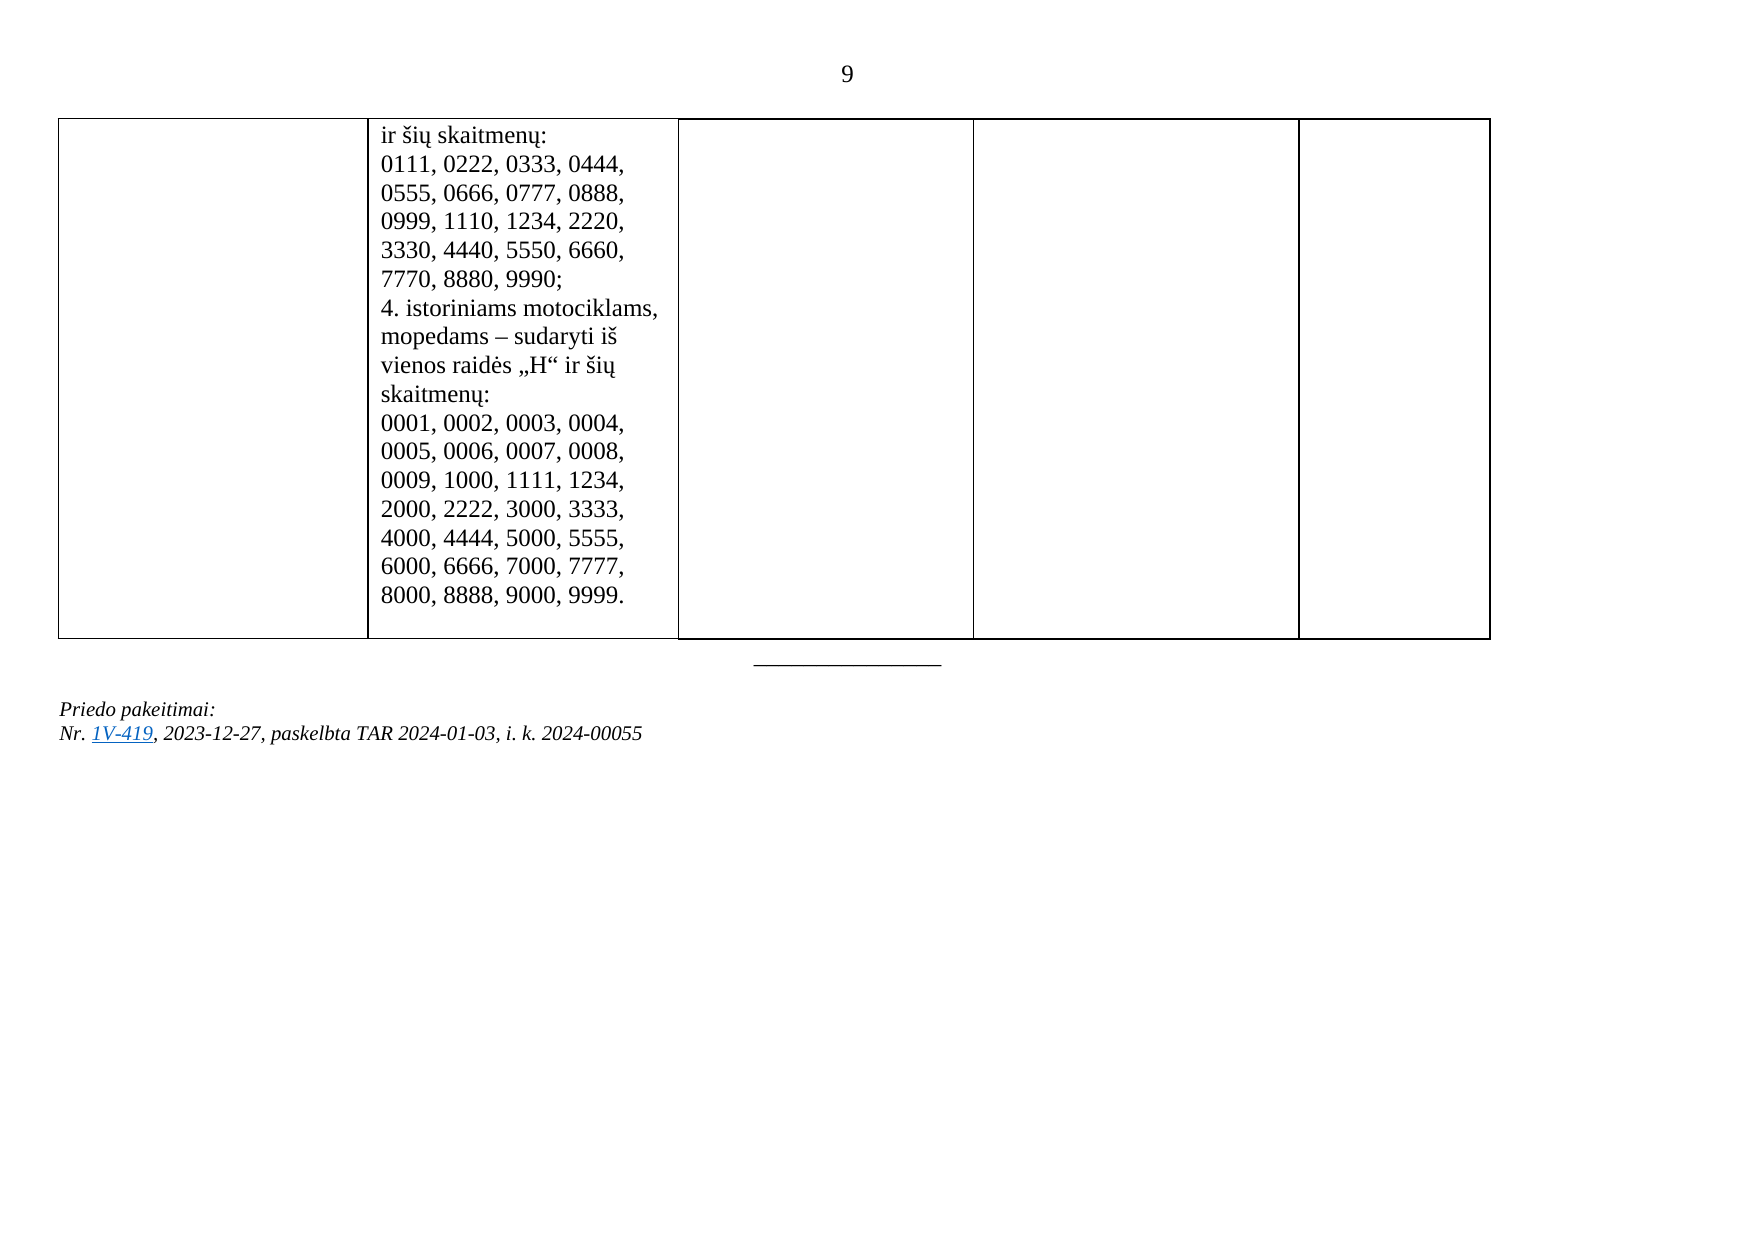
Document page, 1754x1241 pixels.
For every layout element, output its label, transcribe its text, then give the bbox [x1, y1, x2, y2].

table_cell [59, 119, 367, 638]
table_cell ir šių skaitmenų: 0111, 0222, 0333, 0444, 0555, 0666, 0777, 0888, 0999, 1110, 1234, 2220, 3330, 4440, 5550, 6660, 7770, 8880, 9990; 4. istoriniams motociklams, mopedams – sudaryti iš vienos raidės „H“ ir šių skaitmenų: 0001, 0002, 0003, 0004, 0005, 0006, 0007, 0008, 0009, 1000, 1111, 1234, 2000, 2222, 3000, 3333, 4000, 4444, 5000, 5555, 6000, 6666, 7000, 7777, 8000, 8888, 9000, 9999. [369, 119, 678, 638]
text Priedo pakeitimai: [59, 697, 1636, 721]
table_cell [1300, 120, 1489, 638]
text _______________ [59, 640, 1636, 668]
table_cell [679, 120, 973, 638]
table_cell [974, 120, 1298, 638]
text Nr. 1V-419, 2023-12-27, paskelbta TAR 2024-01-03, i. k. 2024-00055 [59, 721, 1636, 745]
